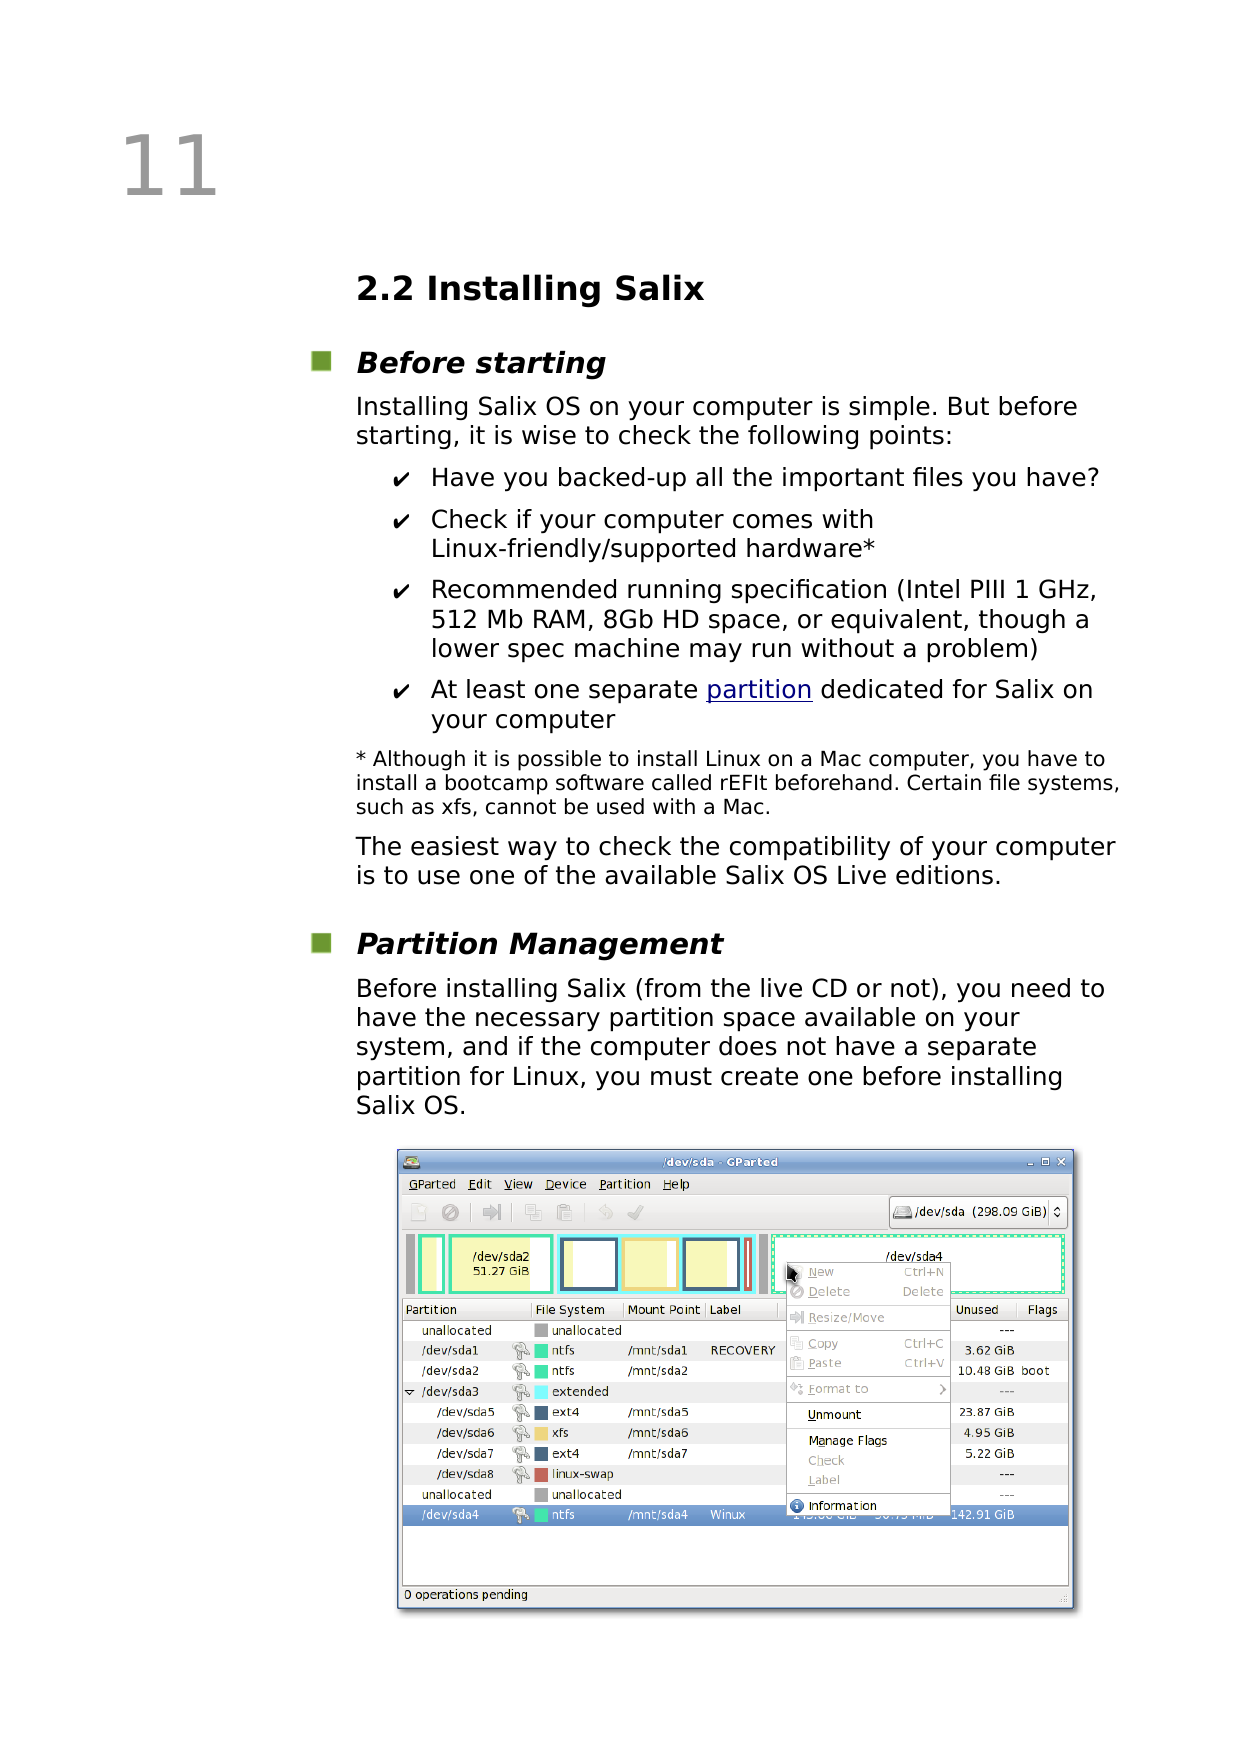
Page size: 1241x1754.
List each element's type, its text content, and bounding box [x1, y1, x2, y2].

text * Although it is possible to install Linux on a Mac computer, you have to install a bootcamp software called rEFIt beforehand. Certain file systems, such as xfs, cannot be used with a Mac. [356, 747, 1121, 819]
list Recommended running specification (Intel PIII 1 GHz, 512 Mb RAM, 8Gb HD space, or equivalent, though a lower spec machine may run without a problem) [393, 576, 1121, 663]
picture [393, 1145, 1084, 1619]
list At least one separate partition dedicated for Salix on your computer [393, 676, 1121, 734]
subtitle Partition Management [357, 928, 1121, 962]
text Before installing Salix (from the live CD or not), you need to have the necessary partition space available on your system, and if the computer does not have a separate partition for Linux, you must create one before installing Salix OS. [356, 974, 1121, 1120]
subtitle Before starting [357, 346, 1121, 380]
picture [284, 922, 357, 962]
list Have you backed-up all the important files you have? [393, 463, 1121, 492]
text Installing Salix OS on your computer is simple. But before starting, it is wise to check the following points: [356, 392, 1121, 451]
list Check if your computer comes with Linux-friendly/supported hardware* [393, 505, 1121, 563]
subtitle 2.2 Installing Salix [356, 269, 1121, 308]
picture [284, 340, 357, 380]
text The easiest way to check the compatibility of your computer is to use one of the available Salix OS Live editions. [356, 832, 1121, 890]
